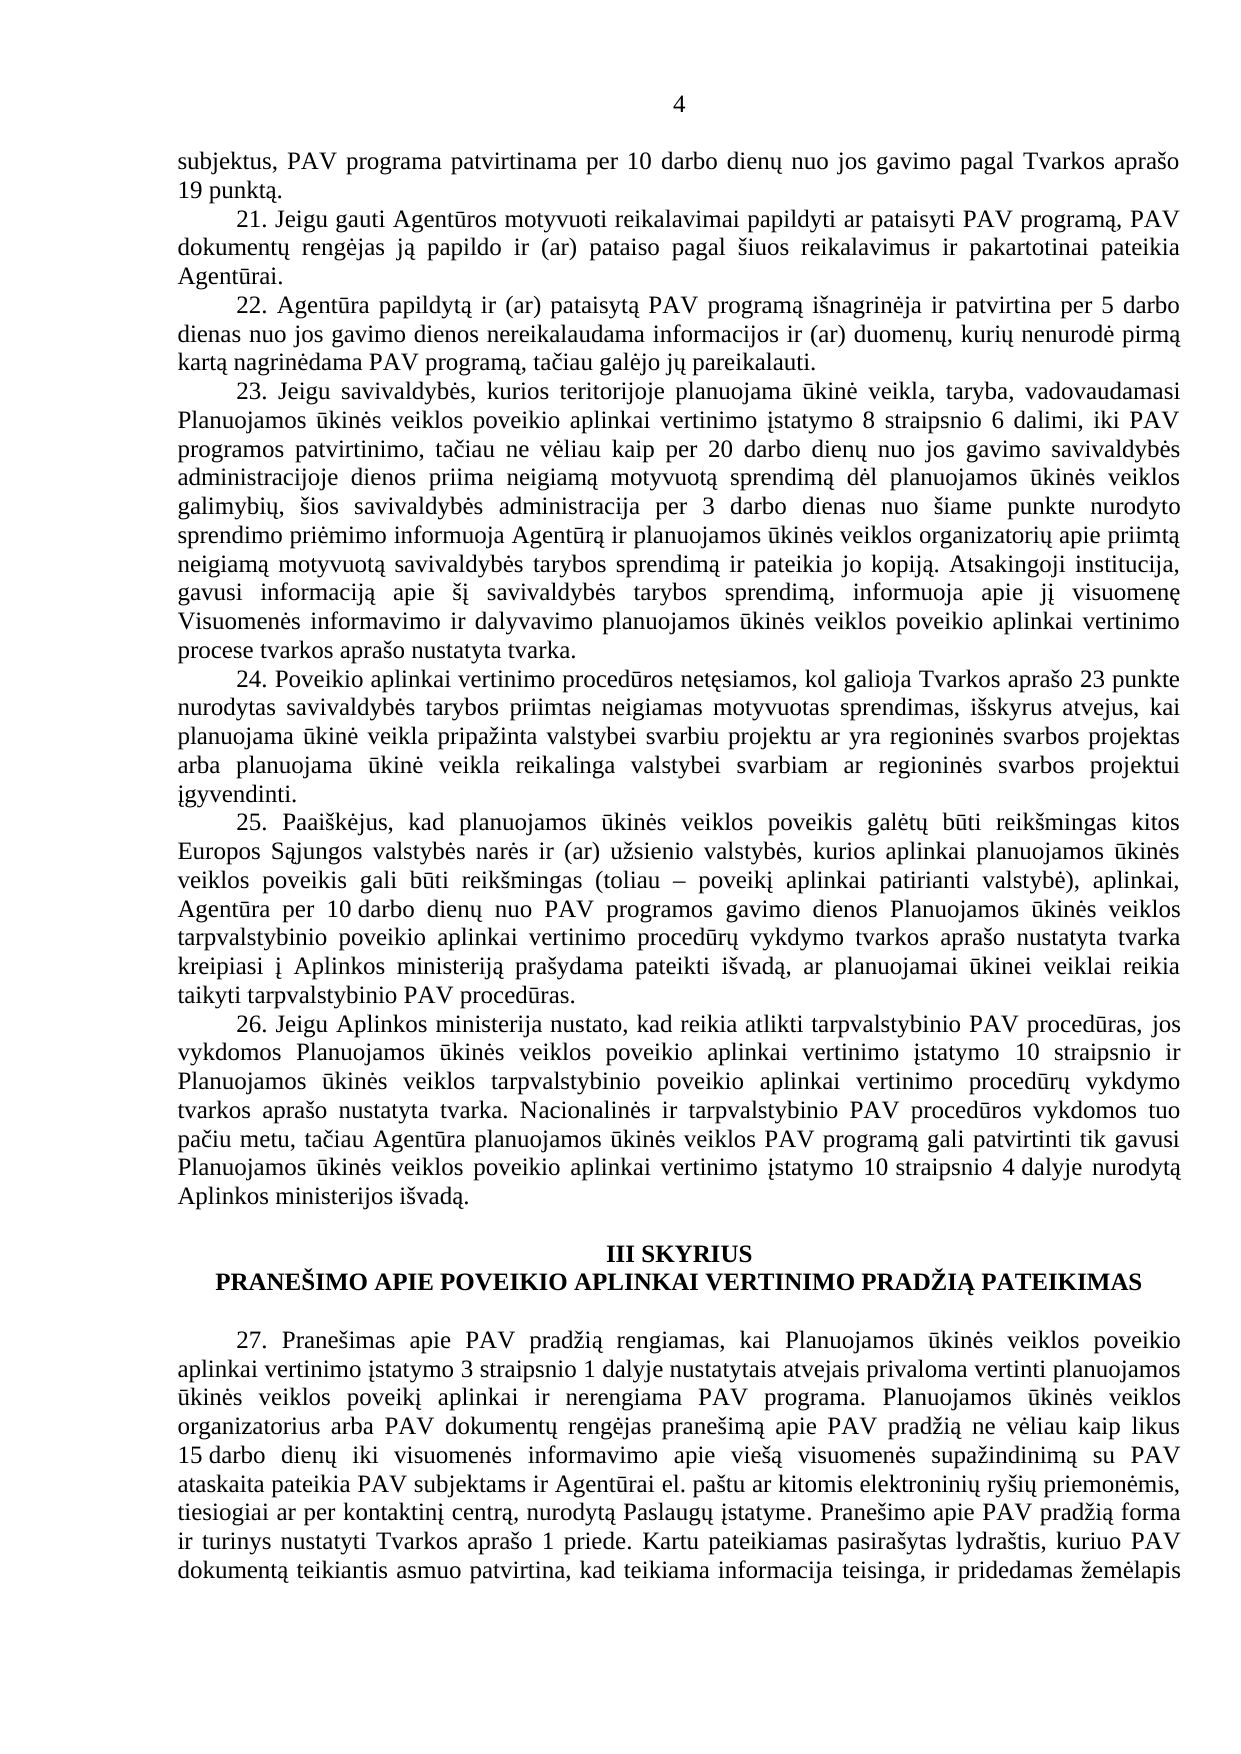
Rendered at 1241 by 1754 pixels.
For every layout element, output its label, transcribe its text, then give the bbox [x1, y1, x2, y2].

text 26. Jeigu Aplinkos ministerija nustato, kad reikia atlikti tarpvalstybinio PAV procedūras, jos vykdomos Planuojamos ūkinės veiklos poveikio aplinkai vertinimo įstatymo 10 straipsnio ir Planuojamos ūkinės veiklos tarpvalstybinio poveikio aplinkai vertinimo procedūrų vykdymo tvarkos aprašo nustatyta tvarka. Nacionalinės ir tarpvalstybinio PAV procedūros vykdomos tuo pačiu metu, tačiau Agentūra planuojamos ūkinės veiklos PAV programą gali patvirtinti tik gavusi Planuojamos ūkinės veiklos poveikio aplinkai vertinimo įstatymo 10 straipsnio 4 dalyje nurodytą Aplinkos ministerijos išvadą. [177, 1009, 1181, 1210]
text 25. Paaiškėjus, kad planuojamos ūkinės veiklos poveikis galėtų būti reikšmingas kitos Europos Sąjungos valstybės narės ir (ar) užsienio valstybės, kurios aplinkai planuojamos ūkinės veiklos poveikis gali būti reikšmingas (toliau – poveikį aplinkai patirianti valstybė), aplinkai, Agentūra per 10 darbo dienų nuo PAV programos gavimo dienos Planuojamos ūkinės veiklos tarpvalstybinio poveikio aplinkai vertinimo procedūrų vykdymo tvarkos aprašo nustatyta tvarka kreipiasi į Aplinkos ministeriją prašydama pateikti išvadą, ar planuojamai ūkinei veiklai reikia taikyti tarpvalstybinio PAV procedūras. [177, 807, 1181, 1009]
text 23. Jeigu savivaldybės, kurios teritorijoje planuojama ūkinė veikla, taryba, vadovaudamasi Planuojamos ūkinės veiklos poveikio aplinkai vertinimo įstatymo 8 straipsnio 6 dalimi, iki PAV programos patvirtinimo, tačiau ne vėliau kaip per 20 darbo dienų nuo jos gavimo savivaldybės administracijoje dienos priima neigiamą motyvuotą sprendimą dėl planuojamos ūkinės veiklos galimybių, šios savivaldybės administracija per 3 darbo dienas nuo šiame punkte nurodyto sprendimo priėmimo informuoja Agentūrą ir planuojamos ūkinės veiklos organizatorių apie priimtą neigiamą motyvuotą savivaldybės tarybos sprendimą ir pateikia jo kopiją. Atsakingoji institucija, gavusi informaciją apie šį savivaldybės tarybos sprendimą, informuoja apie jį visuomenę Visuomenės informavimo ir dalyvavimo planuojamos ūkinės veiklos poveikio aplinkai vertinimo procese tvarkos aprašo nustatyta tvarka. [177, 376, 1181, 664]
text subjektus, PAV programa patvirtinama per 10 darbo dienų nuo jos gavimo pagal Tvarkos aprašo 19 punktą. [177, 146, 1181, 204]
text 21. Jeigu gauti Agentūros motyvuoti reikalavimai papildyti ar pataisyti PAV programą, PAV dokumentų rengėjas ją papildo ir (ar) pataiso pagal šiuos reikalavimus ir pakartotinai pateikia Agentūrai. [177, 204, 1181, 290]
text PRANEŠIMO APIE POVEIKIO APLINKAI VERTINIMO PRADŽIĄ PATEIKIMAS [177, 1267, 1181, 1296]
text 22. Agentūra papildytą ir (ar) pataisytą PAV programą išnagrinėja ir patvirtina per 5 darbo dienas nuo jos gavimo dienos nereikalaudama informacijos ir (ar) duomenų, kurių nenurodė pirmą kartą nagrinėdama PAV programą, tačiau galėjo jų pareikalauti. [177, 290, 1181, 376]
text 27. Pranešimas apie PAV pradžią rengiamas, kai Planuojamos ūkinės veiklos poveikio aplinkai vertinimo įstatymo 3 straipsnio 1 dalyje nustatytais atvejais privaloma vertinti planuojamos ūkinės veiklos poveikį aplinkai ir nerengiama PAV programa. Planuojamos ūkinės veiklos organizatorius arba PAV dokumentų rengėjas pranešimą apie PAV pradžią ne vėliau kaip likus 15 darbo dienų iki visuomenės informavimo apie viešą visuomenės supažindinimą su PAV ataskaita pateikia PAV subjektams ir Agentūrai el. paštu ar kitomis elektroninių ryšių priemonėmis, tiesiogiai ar per kontaktinį centrą, nurodytą Paslaugų įstatyme. Pranešimo apie PAV pradžią forma ir turinys nustatyti Tvarkos aprašo 1 priede. Kartu pateikiamas pasirašytas lydraštis, kuriuo PAV dokumentą teikiantis asmuo patvirtina, kad teikiama informacija teisinga, ir pridedamas žemėlapis [177, 1325, 1181, 1584]
text III SKYRIUS [177, 1239, 1181, 1267]
text 24. Poveikio aplinkai vertinimo procedūros netęsiamos, kol galioja Tvarkos aprašo 23 punkte nurodytas savivaldybės tarybos priimtas neigiamas motyvuotas sprendimas, išskyrus atvejus, kai planuojama ūkinė veikla pripažinta valstybei svarbiu projektu ar yra regioninės svarbos projektas arba planuojama ūkinė veikla reikalinga valstybei svarbiam ar regioninės svarbos projektui įgyvendinti. [177, 664, 1181, 807]
